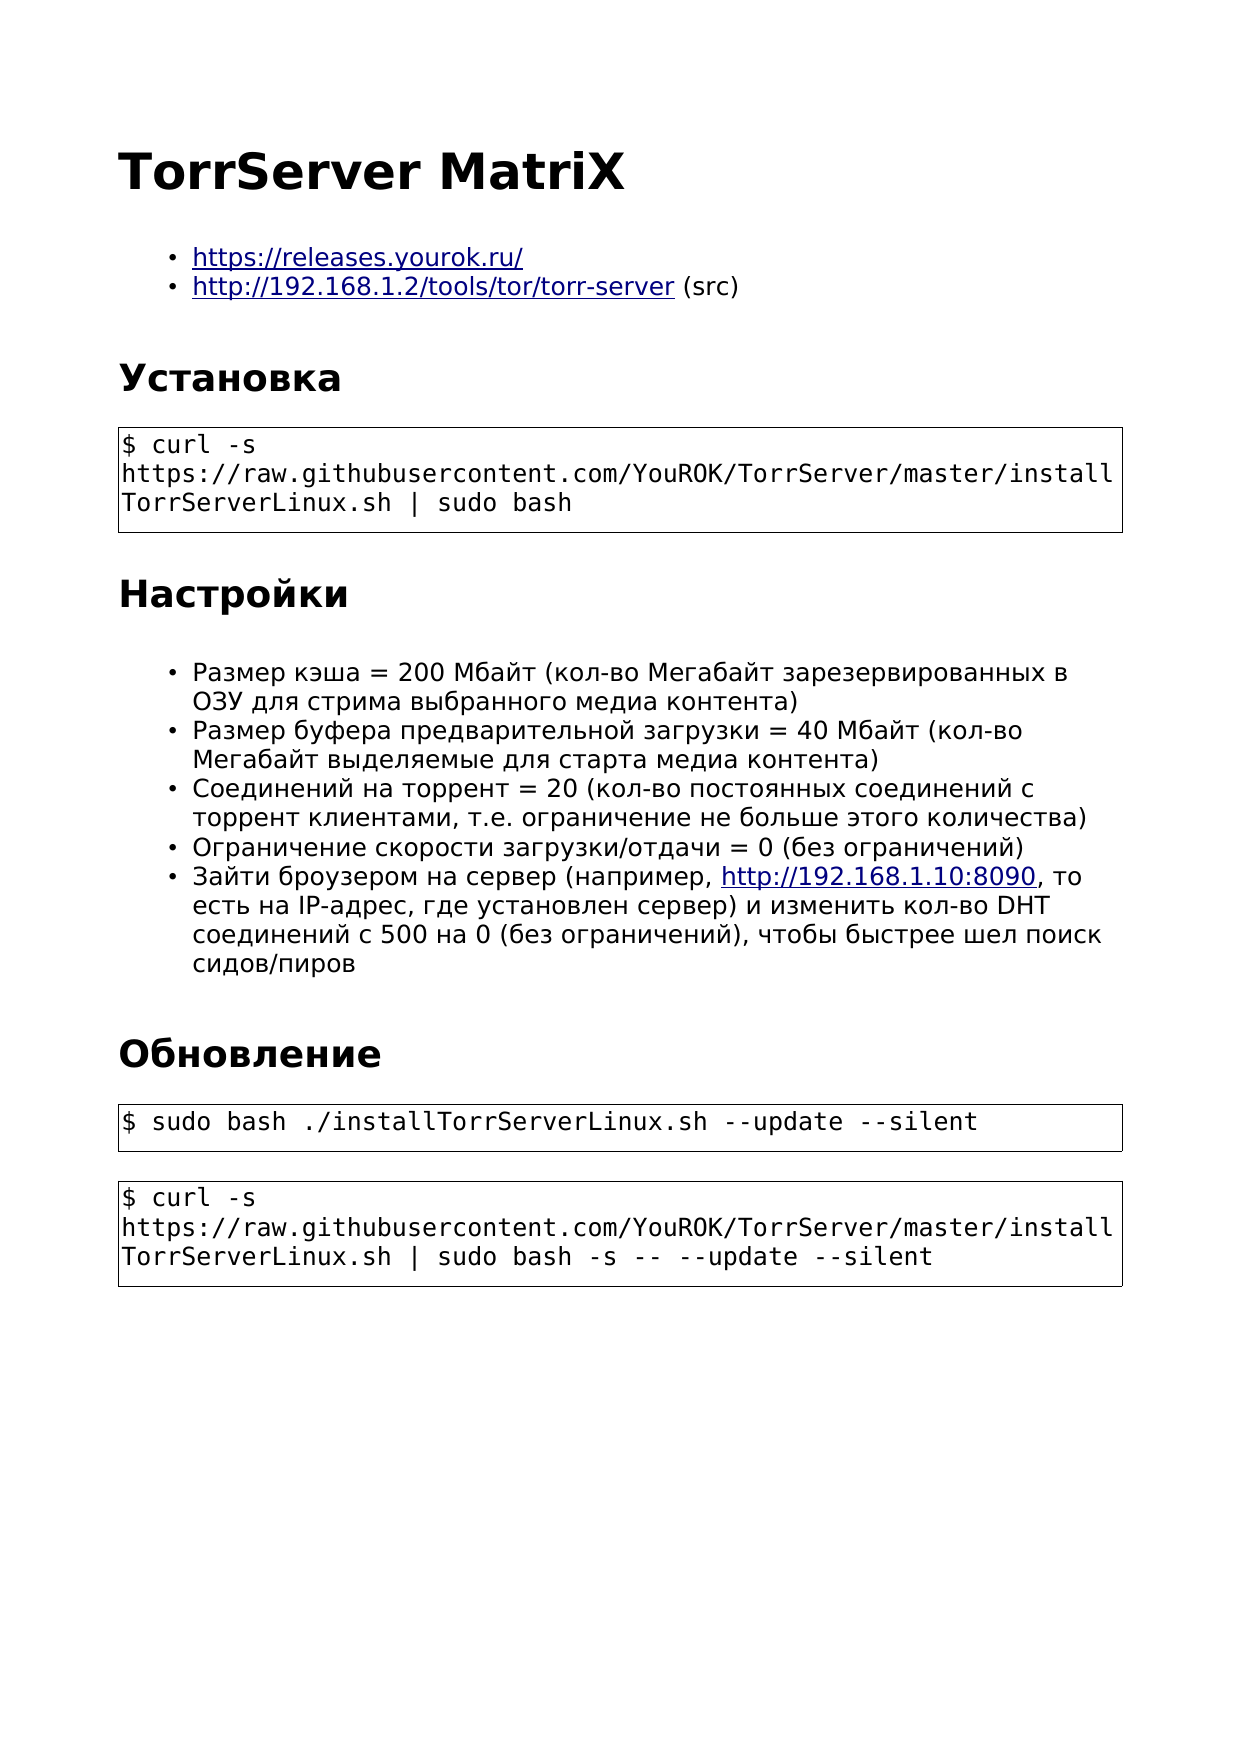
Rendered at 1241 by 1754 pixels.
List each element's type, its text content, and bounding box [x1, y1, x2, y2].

subtitle Настройки [118, 572, 1122, 616]
list Соединений на торрент = 20 (кол-во постоянных соединений с торрент клиентами, т.е. ограничение не больше этого количества) [177, 774, 1122, 833]
subtitle Установка [118, 356, 1122, 400]
list Ограничение скорости загрузки/отдачи = 0 (без ограничений) [177, 833, 1122, 862]
table_header $ sudo bash ./installTorrServerLinux.sh --update --silent [119, 1105, 1122, 1151]
list http://192.168.1.2/tools/tor/torr-server (src) [177, 272, 1122, 302]
table_header $ curl -s https://raw.githubusercontent.com/YouROK/TorrServer/master/installTorrServerLinux.sh | sudo bash -s -- --update --silent [119, 1182, 1122, 1286]
list Размер буфера предварительной загрузки = 40 Мбайт (кол-во Мегабайт выделяемые для старта медиа контента) [177, 716, 1122, 774]
subtitle TorrServer MatriX [118, 143, 1122, 201]
list Зайти броузером на сервер (например, http://192.168.1.10:8090, то есть на IP-адрес, где установлен сервер) и изменить кол-во DHT соединений с 500 на 0 (без ограничений), чтобы быстрее шел поиск сидов/пиров [177, 862, 1122, 979]
table_header $ curl -s https://raw.githubusercontent.com/YouROK/TorrServer/master/installTorrServerLinux.sh | sudo bash [119, 428, 1122, 532]
list https://releases.yourok.ru/ [177, 243, 1122, 272]
list Размер кэша = 200 Мбайт (кол-во Мегабайт зарезервированных в ОЗУ для стрима выбранного медиа контента) [177, 658, 1122, 716]
subtitle Обновление [118, 1033, 1122, 1077]
